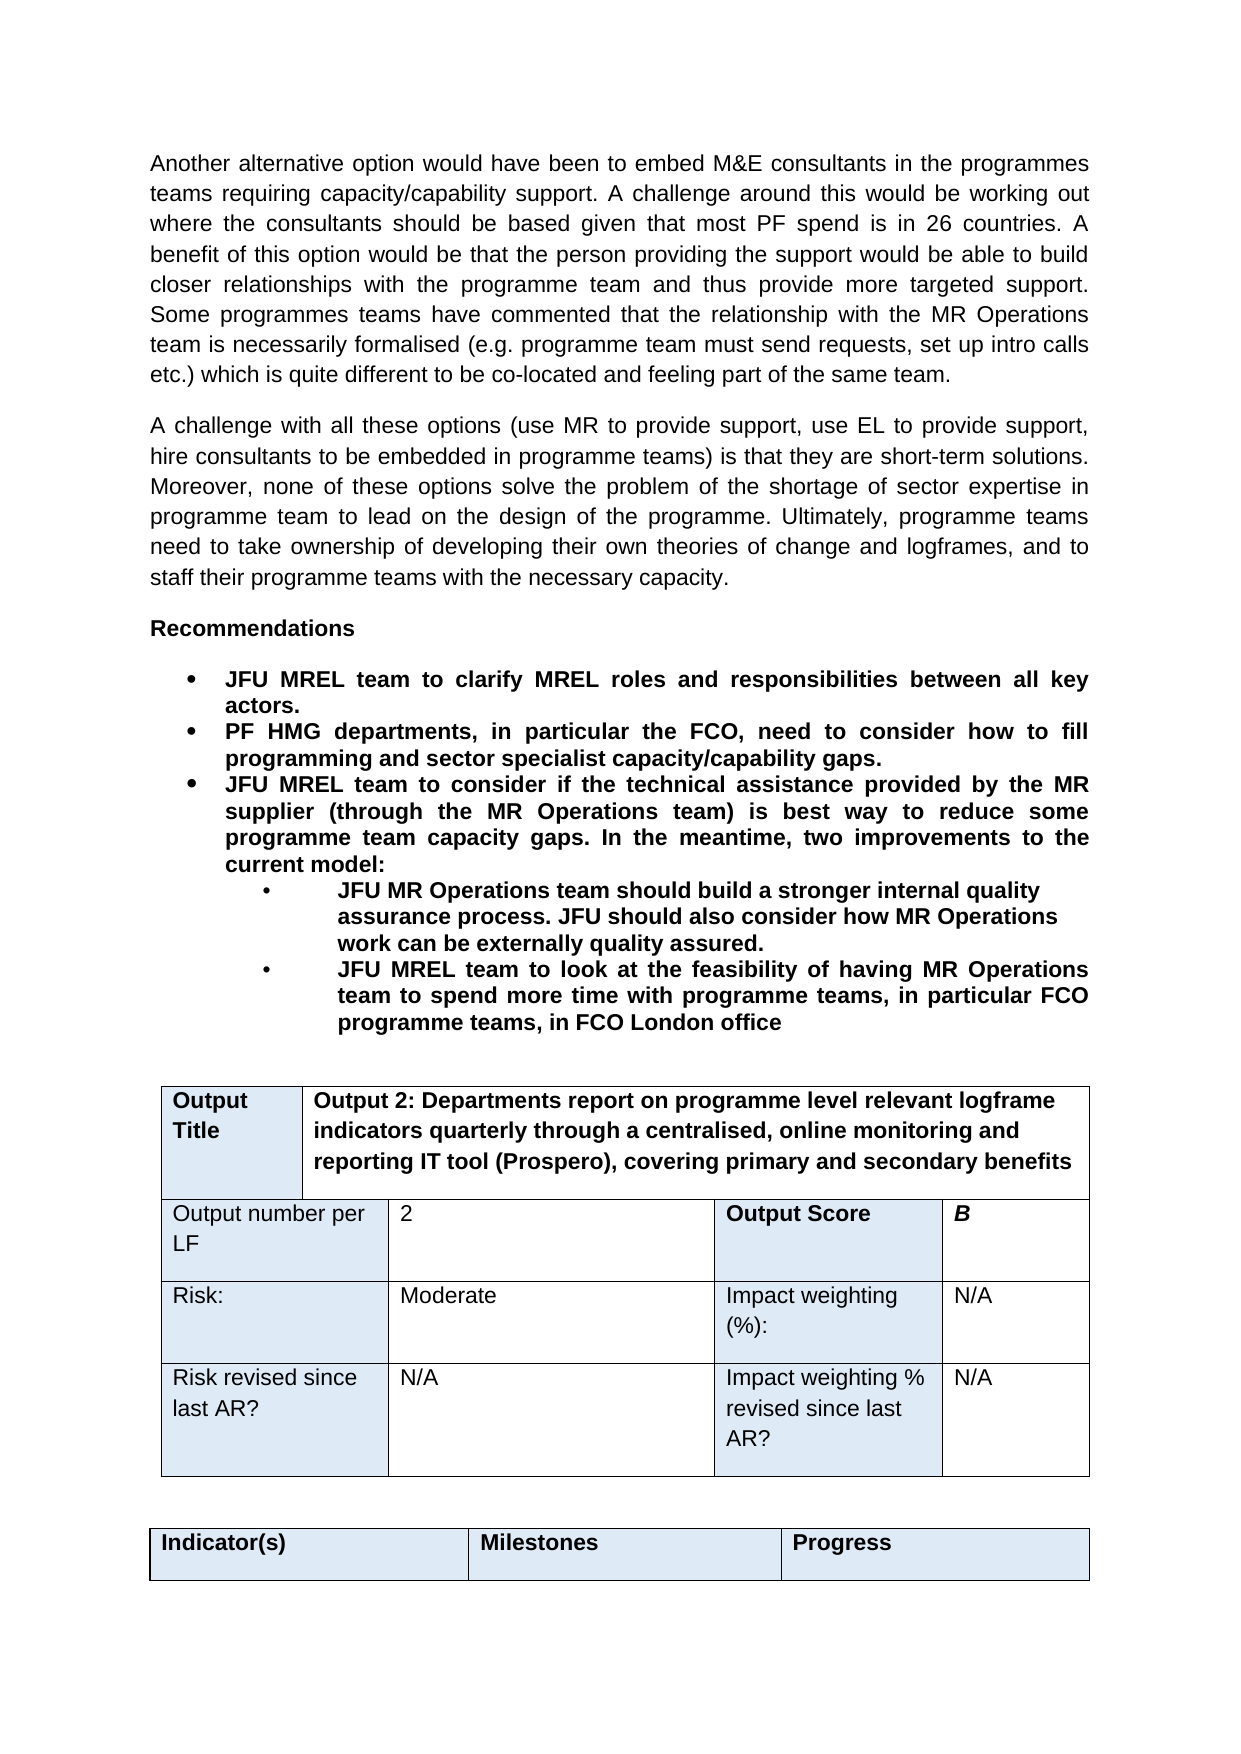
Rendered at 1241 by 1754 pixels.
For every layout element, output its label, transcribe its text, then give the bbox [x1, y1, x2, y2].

table_cell Risk revised since last AR? [162, 1364, 388, 1476]
table_cell B [943, 1200, 1089, 1281]
table_header Output 2: Departments report on programme level relevant logframe indicators quarterly through a centralised, online monitoring and reporting IT tool (Prospero), covering primary and secondary benefits [303, 1087, 1089, 1199]
text Another alternative option would have been to embed M&E consultants in the programmes teams requiring capacity/capability support. A challenge around this would be working out where the consultants should be based given that most PF spend is in 26 countries. A benefit of this option would be that the person providing the support would be able to build closer relationships with the programme team and thus provide more targeted support. Some programmes teams have commented that the relationship with the MR Operations team is necessarily formalised (e.g. programme team must send requests, set up intro calls etc.) which is quite different to be co-located and feeling part of the same team. [150, 150, 1090, 388]
table_cell N/A [943, 1282, 1089, 1363]
table_cell N/A [389, 1364, 714, 1476]
table_header Output Title [162, 1087, 302, 1199]
list JFU MR Operations team should build a stronger internal quality assurance process. JFU should also consider how MR Operations work can be externally quality assured. [262, 877, 1090, 956]
table_cell Output number per LF [162, 1200, 388, 1281]
list JFU MREL team to consider if the technical assistance provided by the MR supplier (through the MR Operations team) is best way to reduce some programme team capacity gaps. In the meantime, two improvements to the current model: [187, 771, 1090, 877]
table_cell 2 [389, 1200, 714, 1281]
table_cell Impact weighting % revised since last AR? [715, 1364, 942, 1476]
table_cell Output Score [715, 1200, 942, 1281]
list PF HMG departments, in particular the FCO, need to consider how to fill programming and sector specialist capacity/capability gaps. [187, 718, 1090, 771]
list JFU MREL team to clarify MREL roles and responsibilities between all key actors. [187, 666, 1090, 718]
table_cell Impact weighting (%): [715, 1282, 942, 1363]
list JFU MREL team to look at the feasibility of having MR Operations team to spend more time with programme teams, in particular FCO programme teams, in FCO London office [262, 956, 1090, 1035]
table_cell Risk: [162, 1282, 388, 1363]
table_header Milestones [469, 1529, 781, 1580]
table_header Indicator(s) [151, 1529, 468, 1580]
text A challenge with all these options (use MR to provide support, use EL to provide support, hire consultants to be embedded in programme teams) is that they are short-term solutions. Moreover, none of these options solve the problem of the shortage of sector expertise in programme team to lead on the design of the programme. Ultimately, programme teams need to take ownership of developing their own theories of change and logframes, and to staff their programme teams with the necessary capacity. [150, 412, 1090, 590]
text Recommendations [150, 614, 1090, 641]
table_cell N/A [943, 1364, 1089, 1476]
table_header Progress [782, 1529, 1089, 1580]
table_cell Moderate [389, 1282, 714, 1363]
